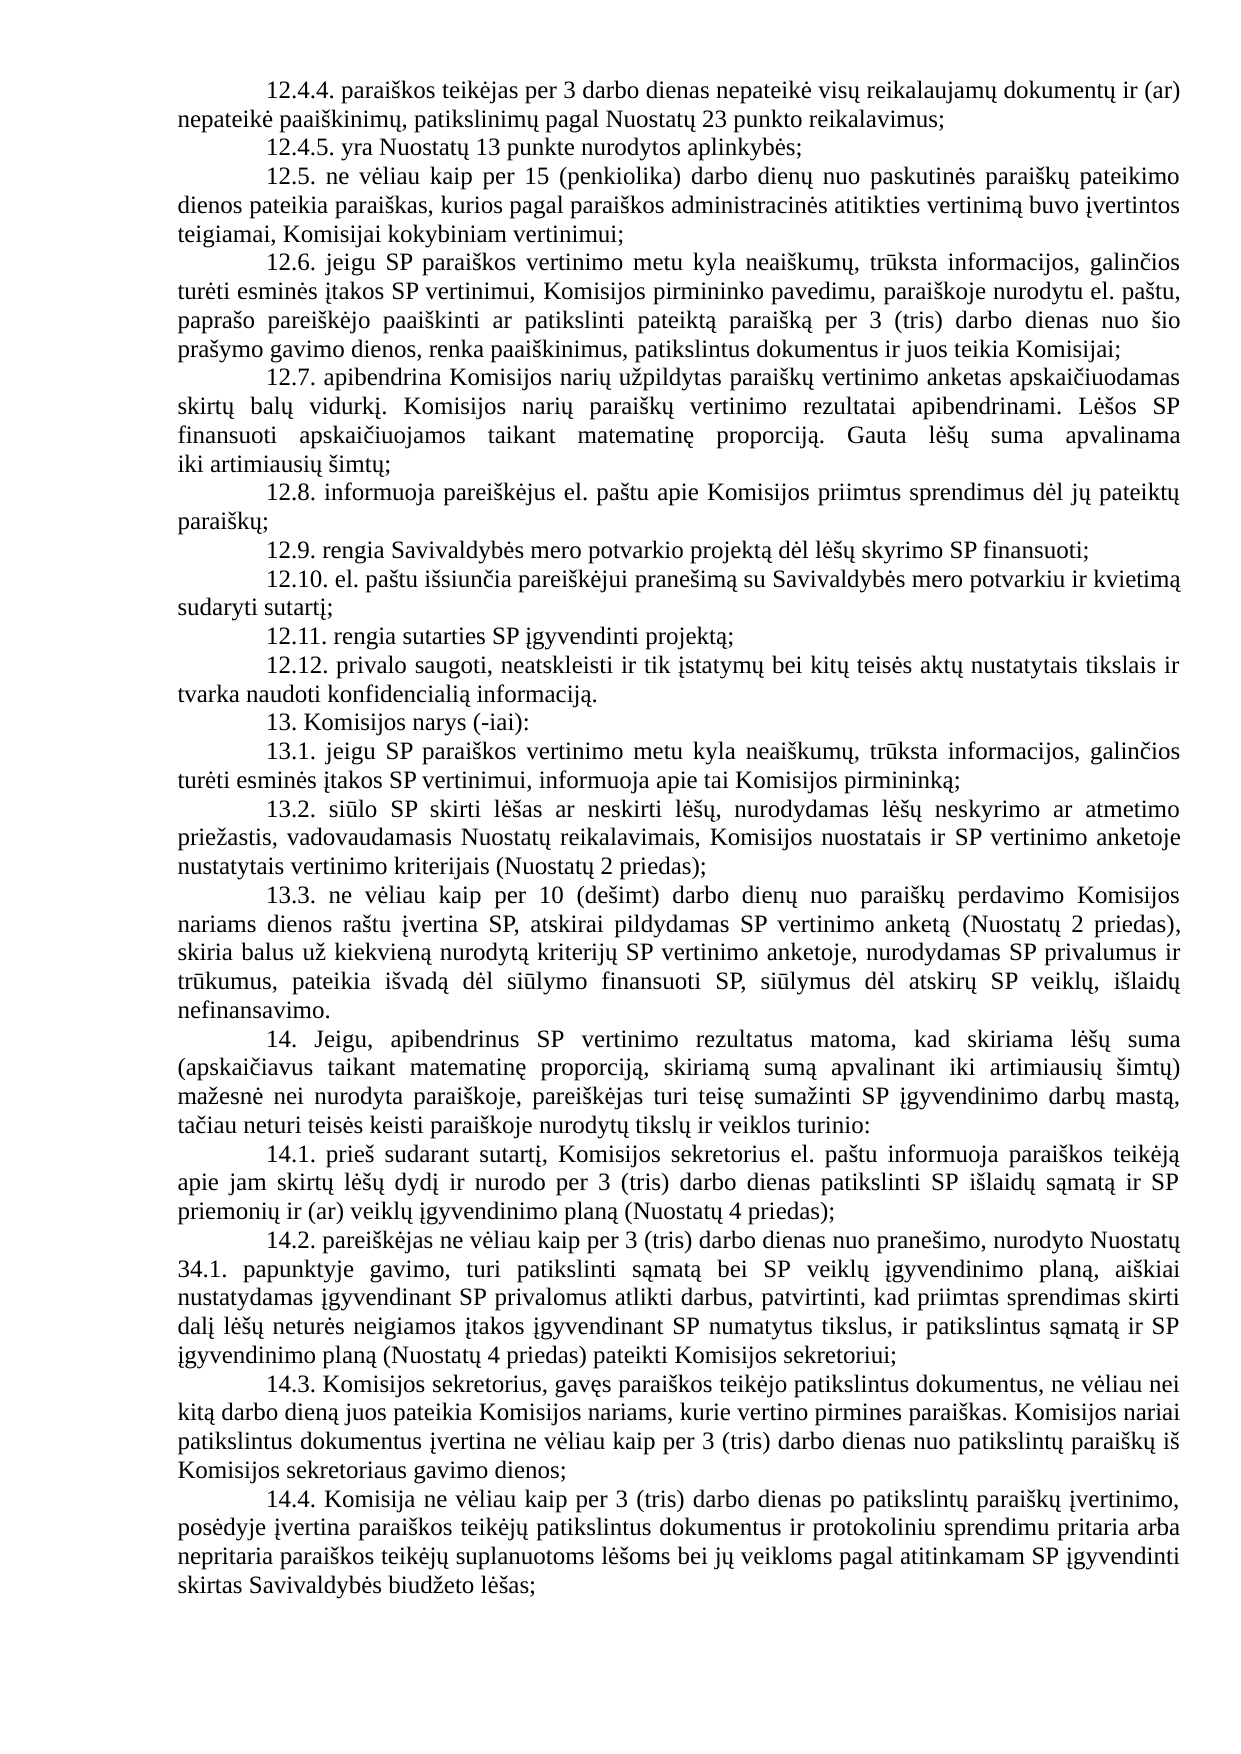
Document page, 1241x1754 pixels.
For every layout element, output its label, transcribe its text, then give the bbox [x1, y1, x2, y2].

text 12.6. jeigu SP paraiškos vertinimo metu kyla neaiškumų, trūksta informacijos, galinčios turėti esminės įtakos SP vertinimui, Komisijos pirmininko pavedimu, paraiškoje nurodytu el. paštu, paprašo pareiškėjo paaiškinti ar patikslinti pateiktą paraišką per 3 (tris) darbo dienas nuo šio prašymo gavimo dienos, renka paaiškinimus, patikslintus dokumentus ir juos teikia Komisijai; [177, 247, 1181, 362]
text 12.4.5. yra Nuostatų 13 punkte nurodytos aplinkybės; [177, 132, 1181, 161]
text 12.11. rengia sutarties SP įgyvendinti projektą; [177, 621, 1181, 650]
text 12.4.4. paraiškos teikėjas per 3 darbo dienas nepateikė visų reikalaujamų dokumentų ir (ar) nepateikė paaiškinimų, patikslinimų pagal Nuostatų 23 punkto reikalavimus; [177, 75, 1181, 132]
text 12.12. privalo saugoti, neatskleisti ir tik įstatymų bei kitų teisės aktų nustatytais tikslais ir tvarka naudoti konfidencialią informaciją. [177, 650, 1181, 707]
text 13.3. ne vėliau kaip per 10 (dešimt) darbo dienų nuo paraiškų perdavimo Komisijos nariams dienos raštu įvertina SP, atskirai pildydamas SP vertinimo anketą (Nuostatų 2 priedas), skiria balus už kiekvieną nurodytą kriterijų SP vertinimo anketoje, nurodydamas SP privalumus ir trūkumus, pateikia išvadą dėl siūlymo finansuoti SP, siūlymus dėl atskirų SP veiklų, išlaidų nefinansavimo. [177, 880, 1181, 1024]
text 14.2. pareiškėjas ne vėliau kaip per 3 (tris) darbo dienas nuo pranešimo, nurodyto Nuostatų 34.1. papunktyje gavimo, turi patikslinti sąmatą bei SP veiklų įgyvendinimo planą, aiškiai nustatydamas įgyvendinant SP privalomus atlikti darbus, patvirtinti, kad priimtas sprendimas skirti dalį lėšų neturės neigiamos įtakos įgyvendinant SP numatytus tikslus, ir patikslintus sąmatą ir SP įgyvendinimo planą (Nuostatų 4 priedas) pateikti Komisijos sekretoriui; [177, 1225, 1181, 1369]
text 12.8. informuoja pareiškėjus el. paštu apie Komisijos priimtus sprendimus dėl jų pateiktų paraiškų; [177, 477, 1181, 535]
text 14.1. prieš sudarant sutartį, Komisijos sekretorius el. paštu informuoja paraiškos teikėją apie jam skirtų lėšų dydį ir nurodo per 3 (tris) darbo dienas patikslinti SP išlaidų sąmatą ir SP priemonių ir (ar) veiklų įgyvendinimo planą (Nuostatų 4 priedas); [177, 1139, 1181, 1225]
text 12.9. rengia Savivaldybės mero potvarkio projektą dėl lėšų skyrimo SP finansuoti; [177, 535, 1181, 564]
text 13.2. siūlo SP skirti lėšas ar neskirti lėšų, nurodydamas lėšų neskyrimo ar atmetimo priežastis, vadovaudamasis Nuostatų reikalavimais, Komisijos nuostatais ir SP vertinimo anketoje nustatytais vertinimo kriterijais (Nuostatų 2 priedas); [177, 794, 1181, 880]
text 13.1. jeigu SP paraiškos vertinimo metu kyla neaiškumų, trūksta informacijos, galinčios turėti esminės įtakos SP vertinimui, informuoja apie tai Komisijos pirmininką; [177, 736, 1181, 794]
text 14. Jeigu, apibendrinus SP vertinimo rezultatus matoma, kad skiriama lėšų suma (apskaičiavus taikant matematinę proporciją, skiriamą sumą apvalinant iki artimiausių šimtų) mažesnė nei nurodyta paraiškoje, pareiškėjas turi teisę sumažinti SP įgyvendinimo darbų mastą, tačiau neturi teisės keisti paraiškoje nurodytų tikslų ir veiklos turinio: [177, 1024, 1181, 1139]
text 14.3. Komisijos sekretorius, gavęs paraiškos teikėjo patikslintus dokumentus, ne vėliau nei kitą darbo dieną juos pateikia Komisijos nariams, kurie vertino pirmines paraiškas. Komisijos nariai patikslintus dokumentus įvertina ne vėliau kaip per 3 (tris) darbo dienas nuo patikslintų paraiškų iš Komisijos sekretoriaus gavimo dienos; [177, 1369, 1181, 1484]
text 12.10. el. paštu išsiunčia pareiškėjui pranešimą su Savivaldybės mero potvarkiu ir kvietimą sudaryti sutartį; [177, 564, 1181, 621]
text 14.4. Komisija ne vėliau kaip per 3 (tris) darbo dienas po patikslintų paraiškų įvertinimo, posėdyje įvertina paraiškos teikėjų patikslintus dokumentus ir protokoliniu sprendimu pritaria arba nepritaria paraiškos teikėjų suplanuotoms lėšoms bei jų veikloms pagal atitinkamam SP įgyvendinti skirtas Savivaldybės biudžeto lėšas; [177, 1484, 1181, 1599]
text 12.7. apibendrina Komisijos narių užpildytas paraiškų vertinimo anketas apskaičiuodamas skirtų balų vidurkį. Komisijos narių paraiškų vertinimo rezultatai apibendrinami. Lėšos SP finansuoti apskaičiuojamos taikant matematinę proporciją. Gauta lėšų suma apvalinama iki artimiausių šimtų; [177, 362, 1181, 477]
text 13. Komisijos narys (-iai): [177, 707, 1181, 736]
text 12.5. ne vėliau kaip per 15 (penkiolika) darbo dienų nuo paskutinės paraiškų pateikimo dienos pateikia paraiškas, kurios pagal paraiškos administracinės atitikties vertinimą buvo įvertintos teigiamai, Komisijai kokybiniam vertinimui; [177, 161, 1181, 247]
